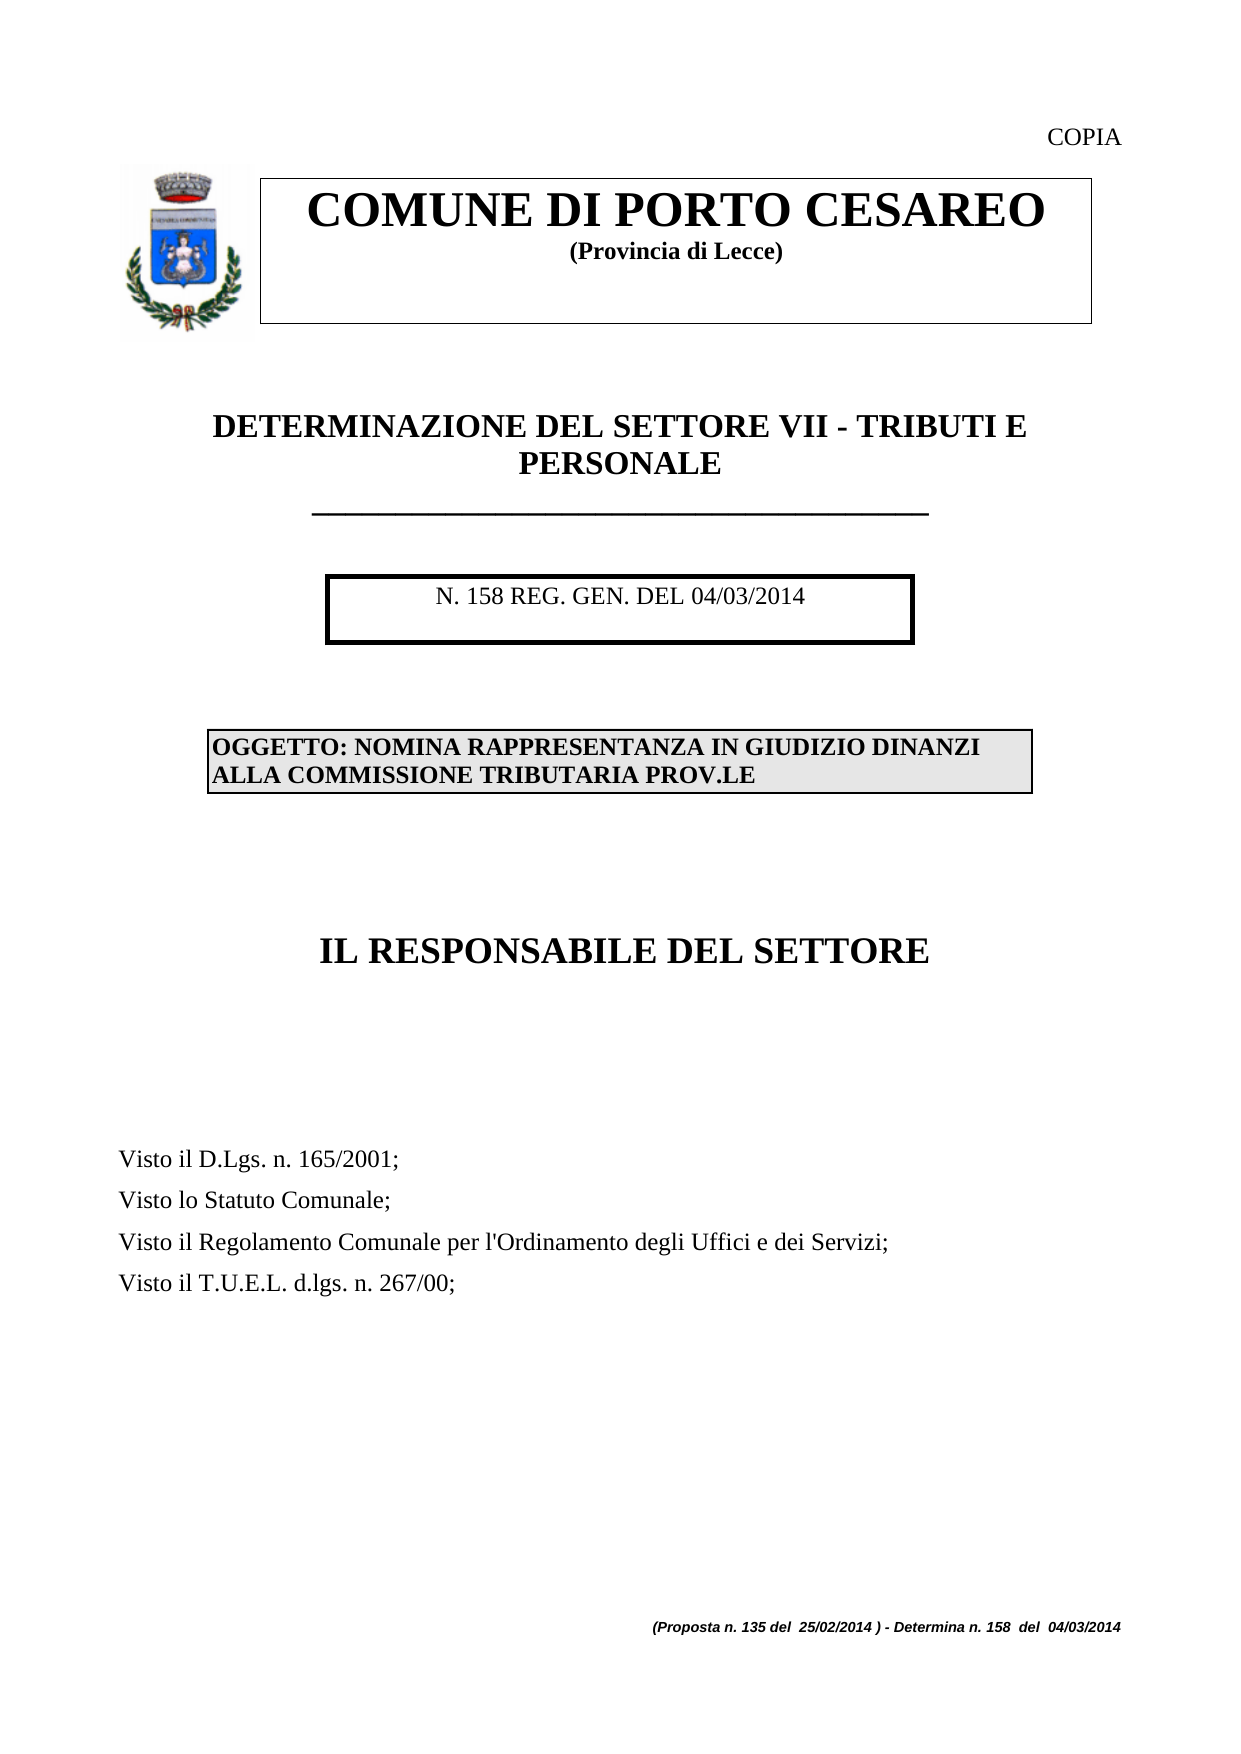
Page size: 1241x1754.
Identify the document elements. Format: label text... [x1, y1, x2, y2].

text Visto il Regolamento Comunale per l'Ordinamento degli Uffici e dei Servizi; [118, 1228, 1122, 1256]
text Visto il D.Lgs. n. 165/2001; [118, 1145, 1122, 1172]
text _____________________________________ [118, 481, 1122, 518]
text COPIA [118, 123, 1122, 150]
text IL RESPONSABILE DEL SETTORE [118, 930, 1122, 971]
text COMUNE DI PORTO CESAREO [261, 179, 1091, 233]
text N. 158 REG. GEN. DEL 04/03/2014 [330, 579, 910, 609]
text Visto lo Statuto Comunale; [118, 1186, 1122, 1214]
text (Provincia di Lecce) [261, 233, 1091, 265]
text Visto il T.U.E.L. d.lgs. n. 267/00; [118, 1269, 1122, 1297]
text DETERMINAZIONE DEL SETTORE VII - TRIBUTI E PERSONALE [118, 408, 1122, 481]
text OGGETTO: NOMINA RAPPRESENTANZA IN GIUDIZIO DINANZI ALLA COMMISSIONE TRIBUTARIA PROV.LE [209, 731, 1031, 792]
